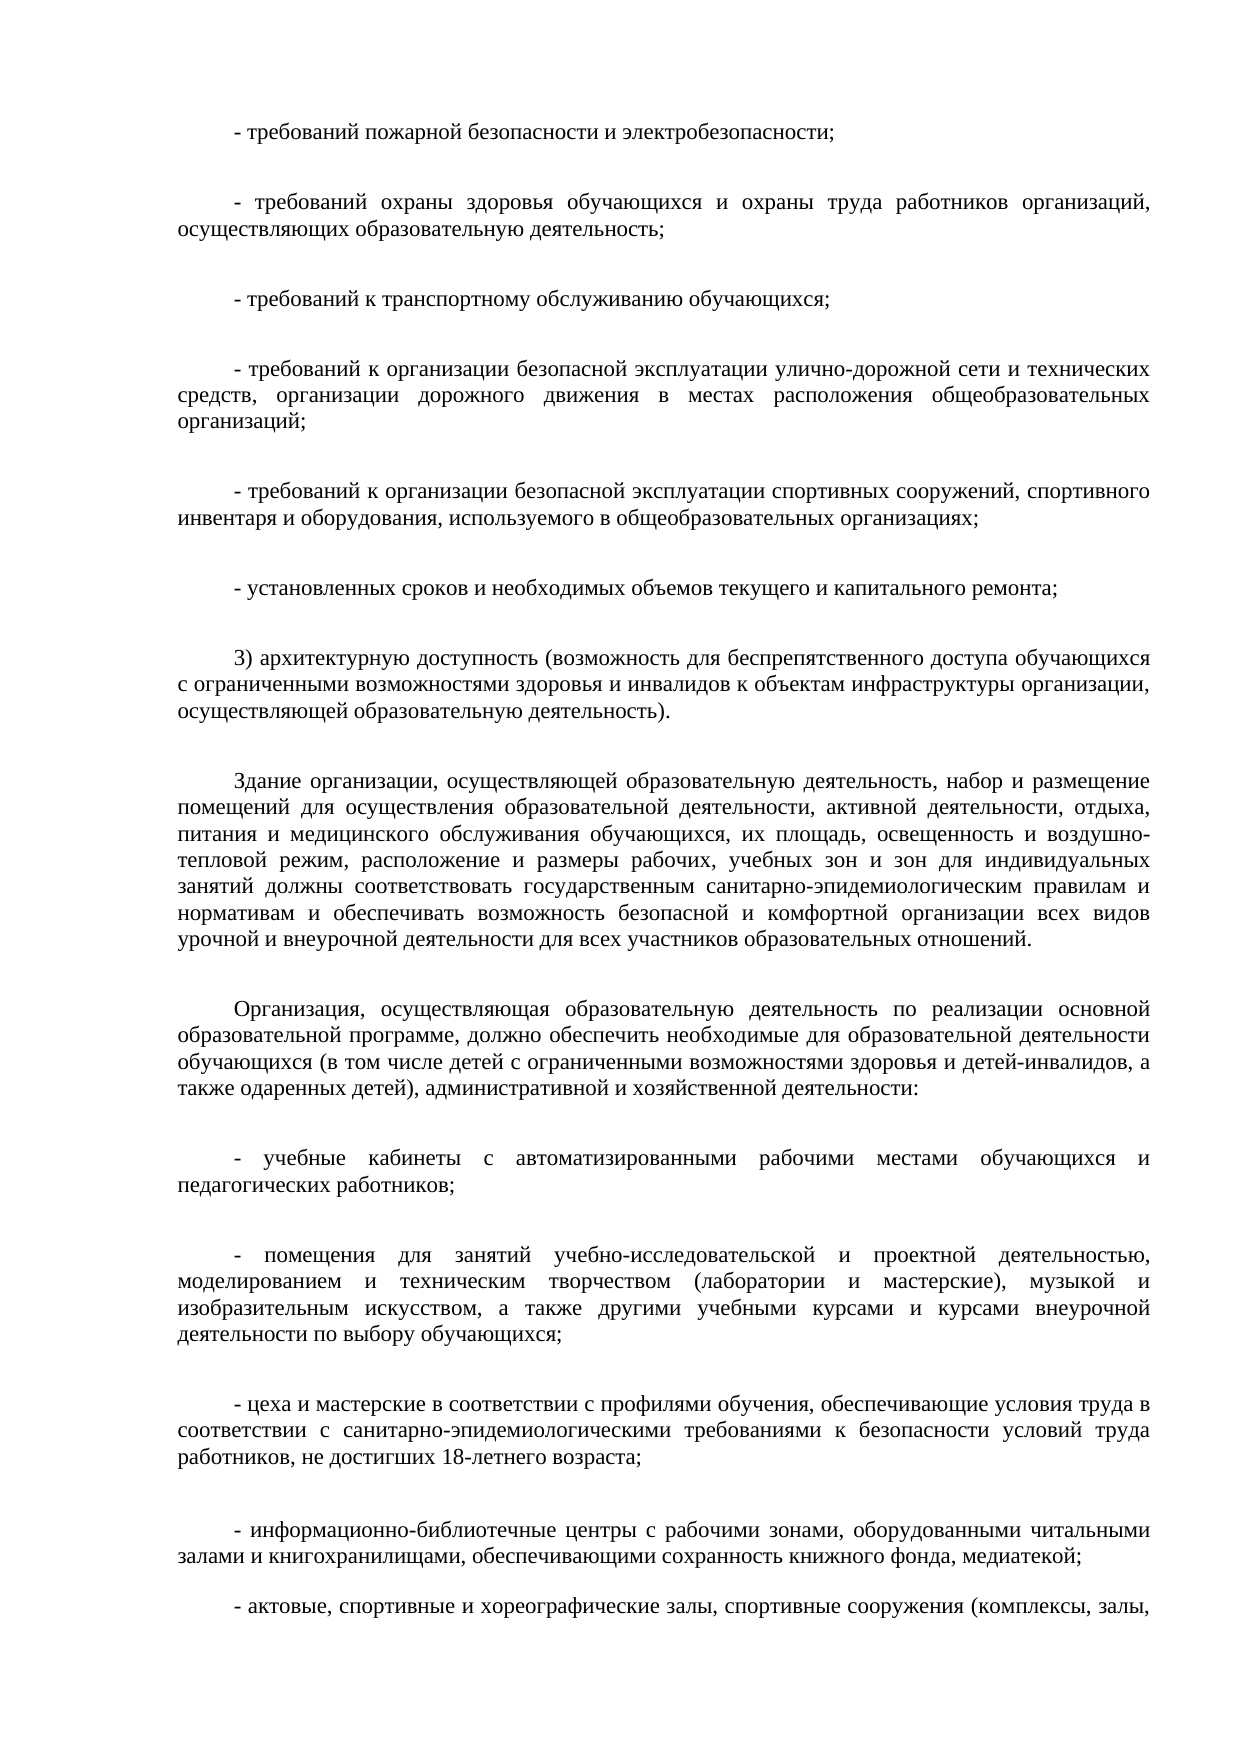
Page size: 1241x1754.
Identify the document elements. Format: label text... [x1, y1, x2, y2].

text - помещения для занятий учебно-исследовательской и проектной деятельностью, моделированием и техническим творчеством (лаборатории и мастерские), музыкой и изобразительным искусством, а также другими учебными курсами и курсами внеурочной деятельности по выбору обучающихся; [177, 1241, 1152, 1346]
text - требований к транспортному обслуживанию обучающихся; [177, 285, 1152, 311]
text - требований к организации безопасной эксплуатации улично-дорожной сети и технических средств, организации дорожного движения в местах расположения общеобразовательных организаций; [177, 355, 1152, 434]
text - требований пожарной безопасности и электробезопасности; [177, 118, 1152, 144]
text - требований охраны здоровья обучающихся и охраны труда работников организаций, осуществляющих образовательную деятельность; [177, 188, 1152, 241]
text - требований к организации безопасной эксплуатации спортивных сооружений, спортивного инвентаря и оборудования, используемого в общеобразовательных организациях; [177, 478, 1152, 530]
text Здание организации, осуществляющей образовательную деятельность, набор и размещение помещений для осуществления образовательной деятельности, активной деятельности, отдыха, питания и медицинского обслуживания обучающихся, их площадь, освещенность и воздушно-тепловой режим, расположение и размеры рабочих, учебных зон и зон для индивидуальных занятий должны соответствовать государственным санитарно-эпидемиологическим правилам и нормативам и обеспечивать возможность безопасной и комфортной организации всех видов урочной и внеурочной деятельности для всех участников образовательных отношений. [177, 767, 1152, 951]
text - информационно-библиотечные центры с рабочими зонами, оборудованными читальными залами и книгохранилищами, обеспечивающими сохранность книжного фонда, медиатекой; [177, 1516, 1152, 1569]
text - актовые, спортивные и хореографические залы, спортивные сооружения (комплексы, залы, [177, 1592, 1152, 1618]
text Организация, осуществляющая образовательную деятельность по реализации основной образовательной программе, должно обеспечить необходимые для образовательной деятельности обучающихся (в том числе детей с ограниченными возможностями здоровья и детей-инвалидов, а также одаренных детей), административной и хозяйственной деятельности: [177, 995, 1152, 1101]
text - учебные кабинеты с автоматизированными рабочими местами обучающихся и педагогических работников; [177, 1144, 1152, 1197]
text 3) архитектурную доступность (возможность для беспрепятственного доступа обучающихся с ограниченными возможностями здоровья и инвалидов к объектам инфраструктуры организации, осуществляющей образовательную деятельность). [177, 644, 1152, 723]
text - цеха и мастерские в соответствии с профилями обучения, обеспечивающие условия труда в соответствии с санитарно-эпидемиологическими требованиями к безопасности условий труда работников, не достигших 18-летнего возраста; [177, 1390, 1152, 1469]
text - установленных сроков и необходимых объемов текущего и капитального ремонта; [177, 574, 1152, 600]
